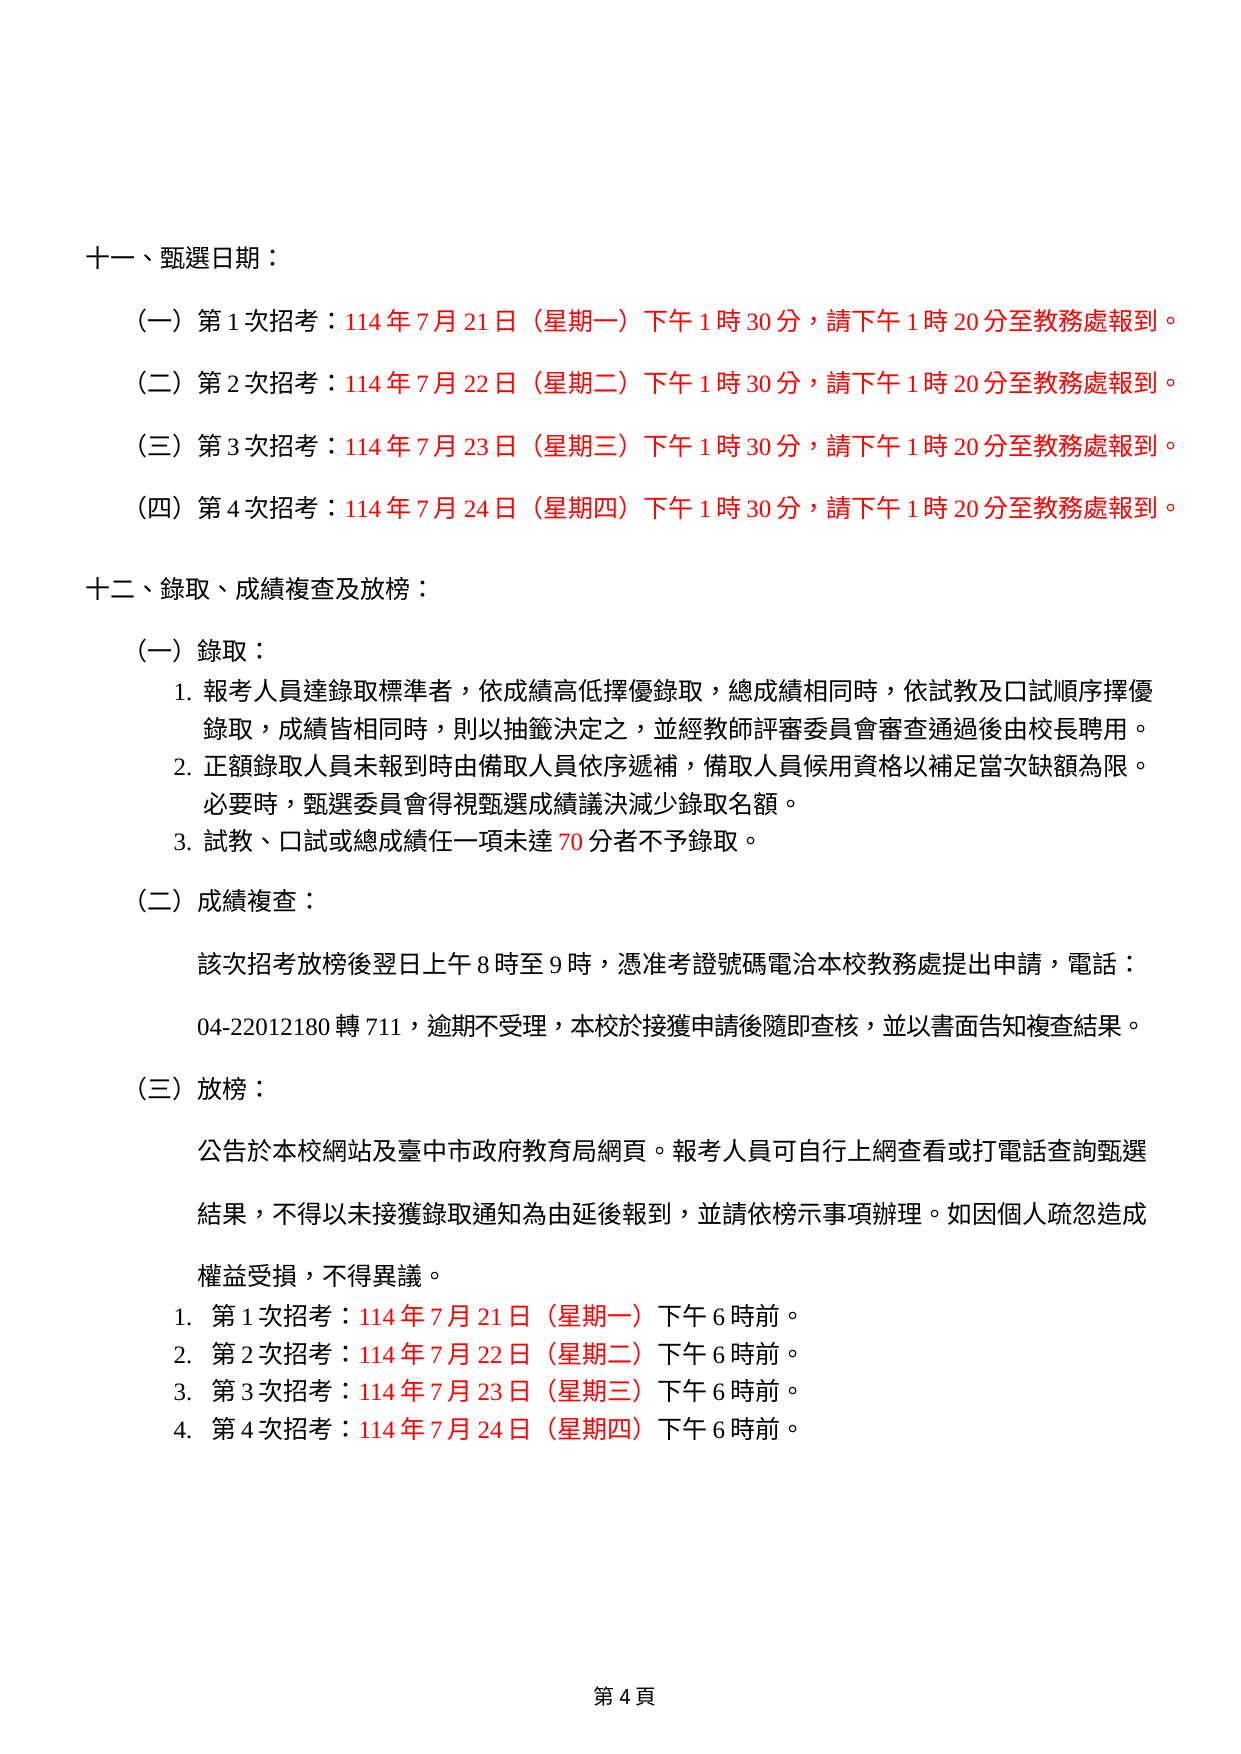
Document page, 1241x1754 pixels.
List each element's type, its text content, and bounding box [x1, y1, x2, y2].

text （三）第3次招考：114年7月23日（星期三）下午1時30分，請下午1時20分至教務處報到。 [122, 402, 1165, 465]
list 試教、口試或總成績任一項未達70分者不予錄取。 [173, 821, 1163, 858]
text （一）錄取： [122, 608, 1165, 671]
text （二）成績複查： [122, 858, 1165, 921]
list 第3次招考：114年7月23日（星期三）下午6時前。 [173, 1371, 1165, 1408]
list 第4次招考：114年7月24日（星期四）下午6時前。 [173, 1408, 1165, 1446]
text （一）第1次招考：114年7月21日（星期一）下午1時30分，請下午1時20分至教務處報到。 [122, 277, 1165, 340]
text 該次招考放榜後翌日上午8時至9時，憑准考證號碼電洽本校教務處提出申請，電話： [197, 921, 1165, 983]
text （四）第4次招考：114年7月24日（星期四）下午1時30分，請下午1時20分至教務處報到。 [122, 465, 1165, 527]
text 公告於本校網站及臺中市政府教育局網頁。報考人員可自行上網查看或打電話查詢甄選結果，不得以未接獲錄取通知為由延後報到，並請依榜示事項辦理。如因個人疏忽造成權益受損，不得異議。 [197, 1108, 1165, 1296]
text 十二、錄取、成績複查及放榜： [85, 546, 1165, 608]
list 正額錄取人員未報到時由備取人員依序遞補，備取人員候用資格以補足當次缺額為限。必要時，甄選委員會得視甄選成績議決減少錄取名額。 [173, 746, 1163, 821]
text （三）放榜： [122, 1046, 1165, 1108]
text （二）第2次招考：114年7月22日（星期二）下午1時30分，請下午1時20分至教務處報到。 [122, 340, 1165, 402]
list 第1次招考：114年7月21日（星期一）下午6時前。 [173, 1296, 1165, 1333]
text 十一、甄選日期： [85, 215, 1165, 277]
list 報考人員達錄取標準者，依成績高低擇優錄取，總成績相同時，依試教及口試順序擇優錄取，成績皆相同時，則以抽籤決定之，並經教師評審委員會審查通過後由校長聘用。 [173, 671, 1163, 746]
text 04-22012180轉711，逾期不受理，本校於接獲申請後隨即查核，並以書面告知複查結果。 [197, 983, 1165, 1046]
list 第2次招考：114年7月22日（星期二）下午6時前。 [173, 1333, 1165, 1371]
